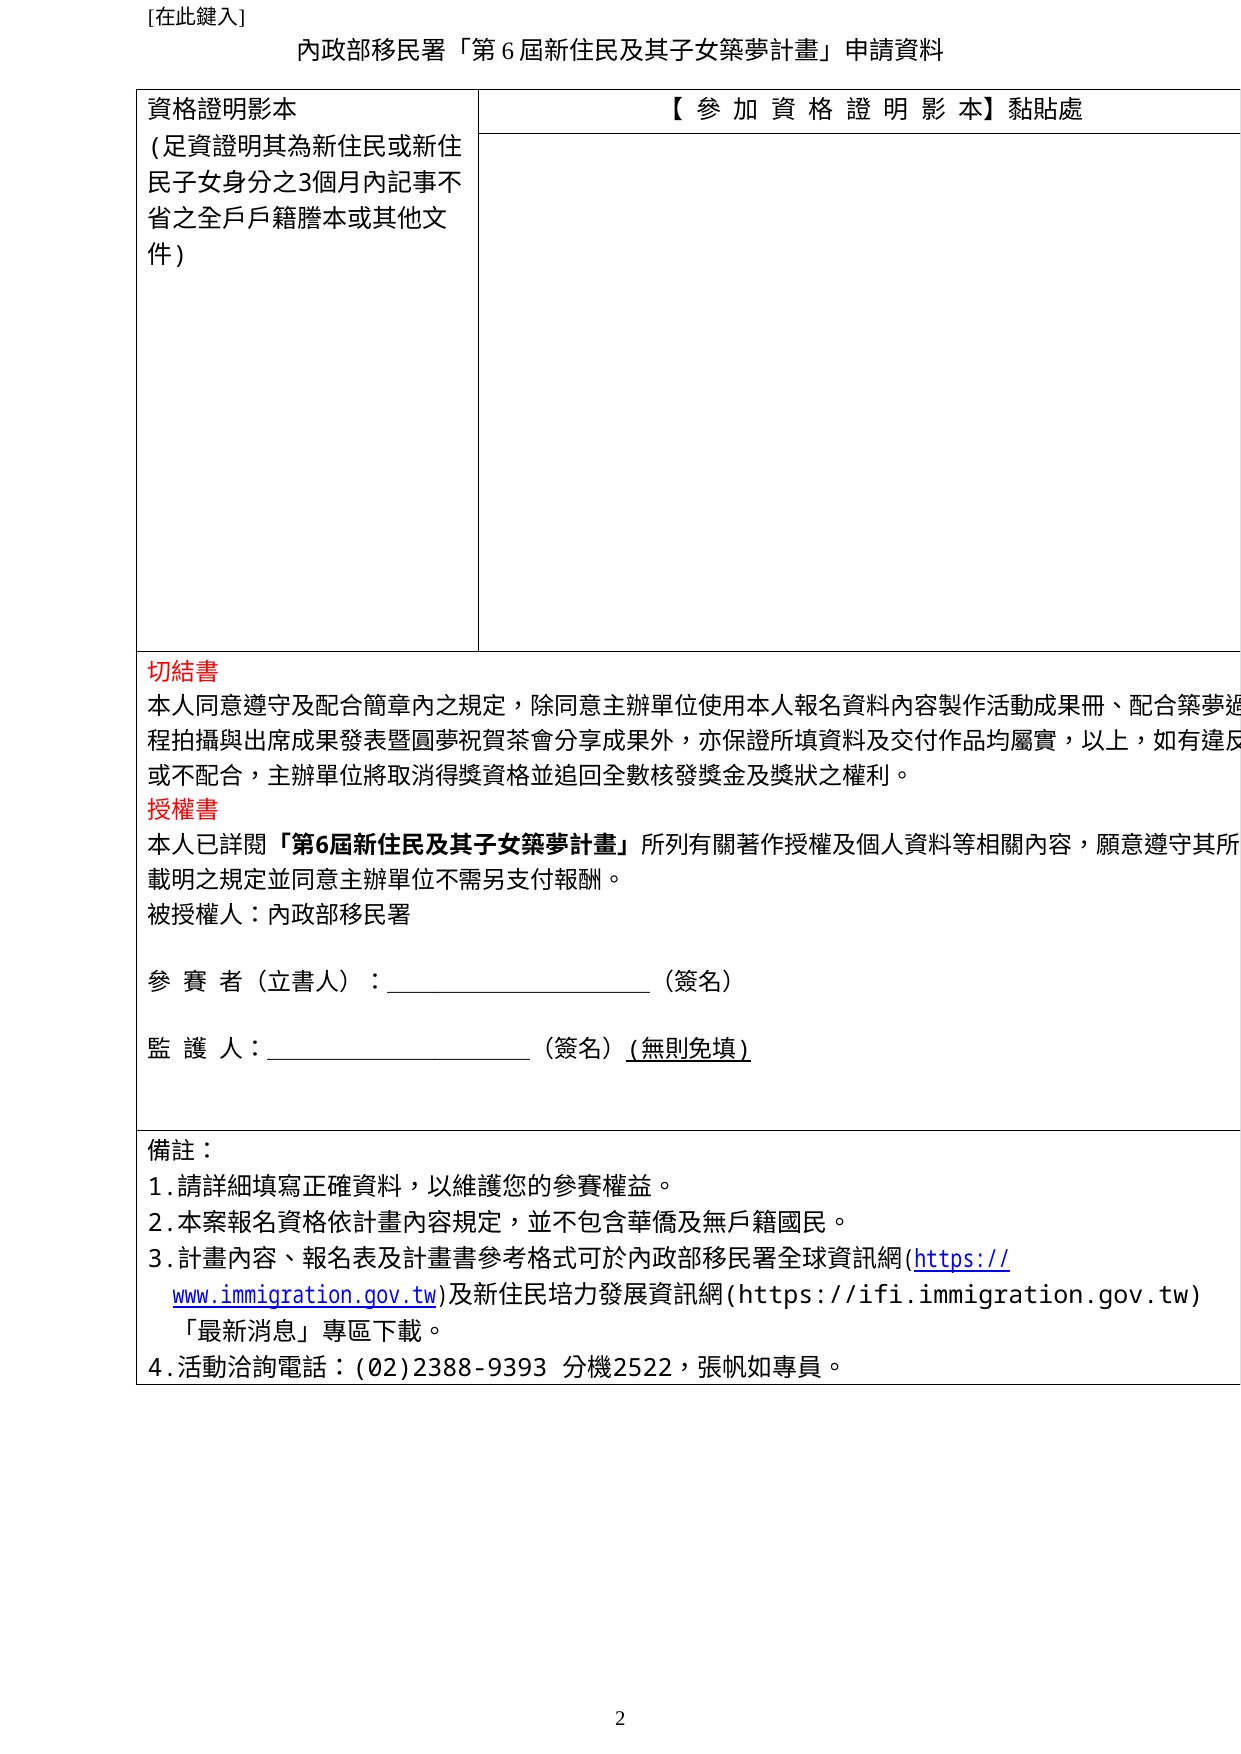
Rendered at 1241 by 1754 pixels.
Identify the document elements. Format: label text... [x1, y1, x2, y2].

table_header 【 參 加 資 格 證 明 影 本】黏貼處 [479, 90, 1240, 133]
table_cell 切結書 本人同意遵守及配合簡章內之規定，除同意主辦單位使用本人報名資料內容製作活動成果冊、配合築夢過程拍攝與出席成果發表暨圓夢祝賀茶會分享成果外，亦保證所填資料及交付作品均屬實，以上，如有違反或不配合，主辦單位將取消得獎資格並追回全數核發獎金及獎狀之權利。 授權書 本人已詳閱「第6屆新住民及其子女築夢計畫」所列有關著作授權及個人資料等相關內容，願意遵守其所載明之規定並同意主辦單位不需另支付報酬。 被授權人：內政部移民署 參 賽 者（立書人）：＿＿＿＿＿＿＿＿＿＿＿（簽名） 監 護 人：＿＿＿＿＿＿＿＿＿＿＿（簽名）(無則免填) [137, 652, 1240, 1130]
table_cell 備註： 1.請詳細填寫正確資料，以維護您的參賽權益。 2.本案報名資格依計畫內容規定，並不包含華僑及無戶籍國民。 3.計畫內容、報名表及計畫書參考格式可於內政部移民署全球資訊網(https://www.immigration.gov.tw)及新住民培力發展資訊網(https://ifi.immigration.gov.tw)「最新消息」專區下載。 4.活動洽詢電話：(02)2388-9393 分機2522，張帆如專員。 [137, 1131, 1240, 1384]
table_cell [479, 134, 1240, 651]
table_header 資格證明影本 (足資證明其為新住民或新住民子女身分之3個月內記事不省之全戶戶籍謄本或其他文件) [137, 90, 478, 651]
